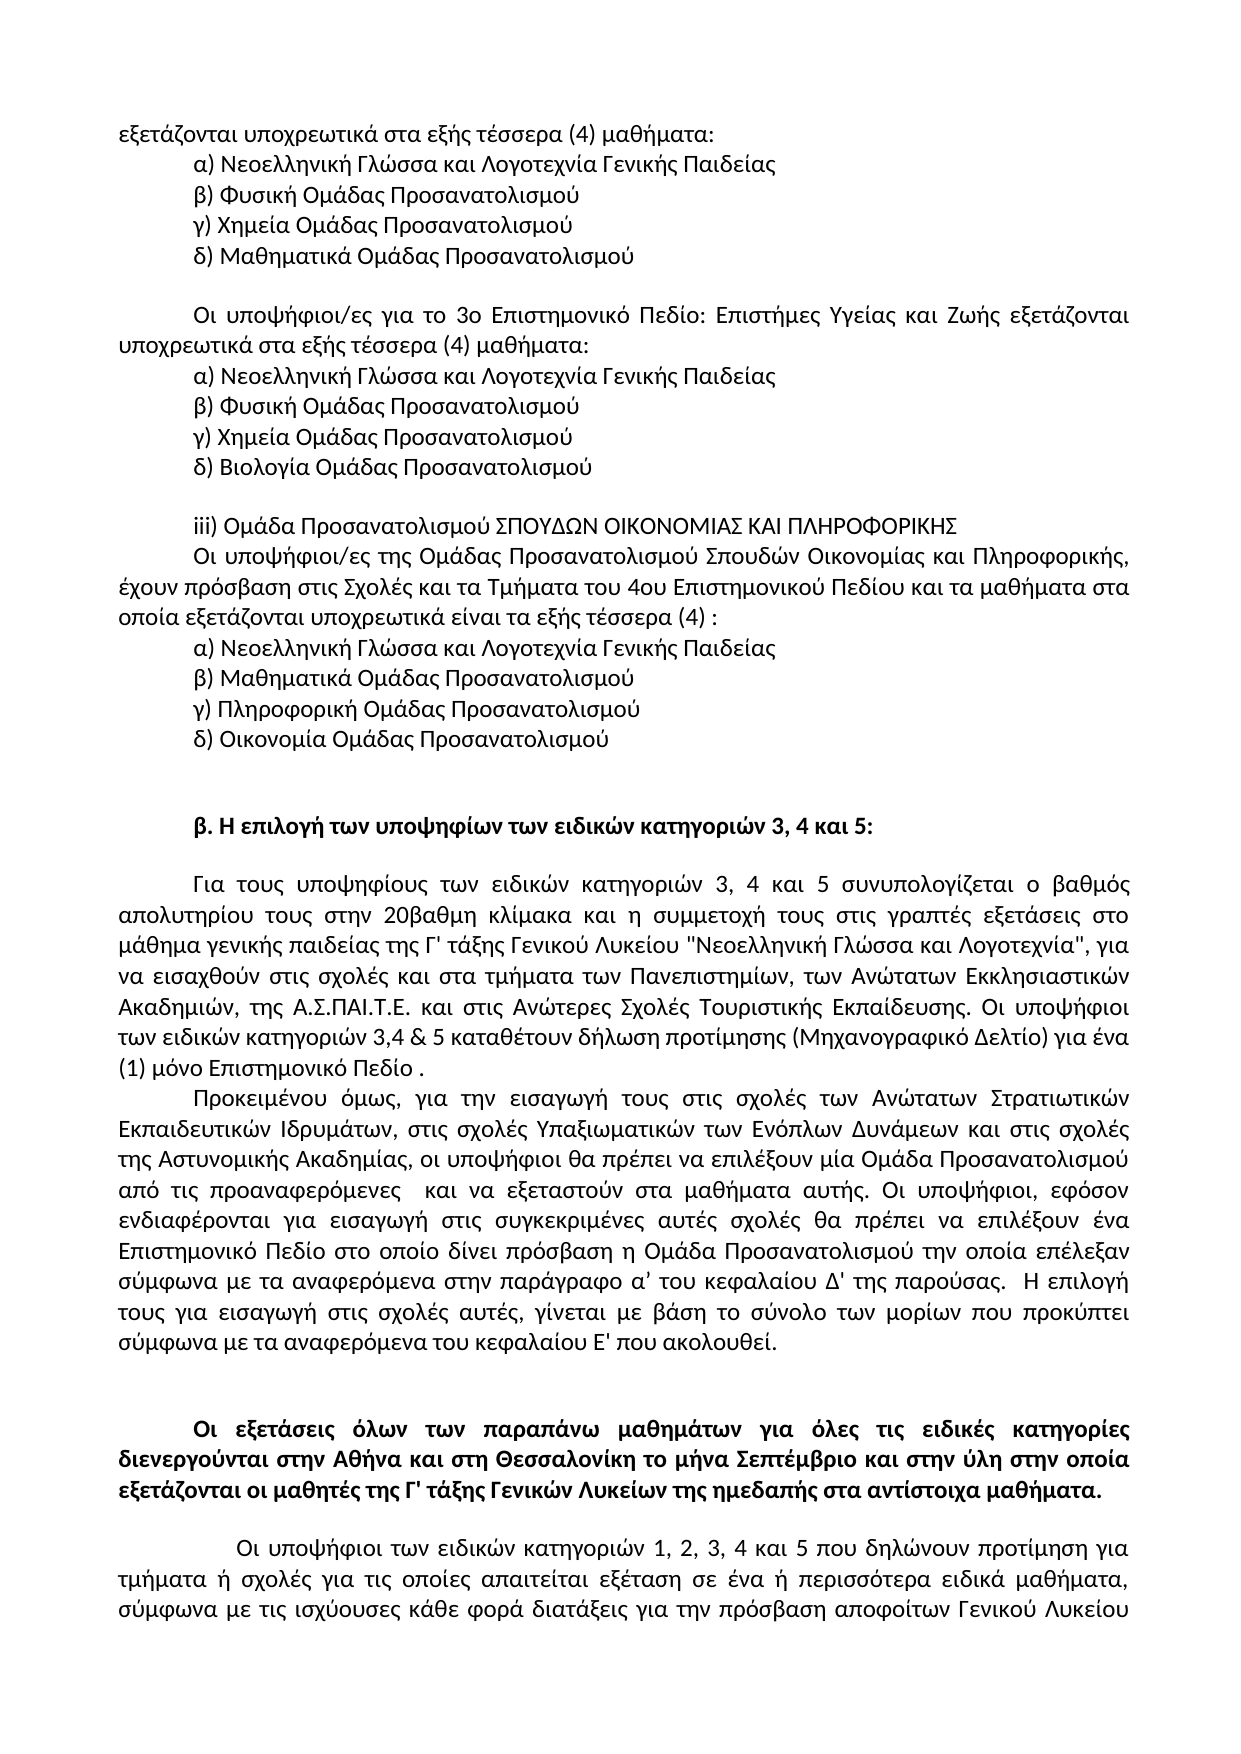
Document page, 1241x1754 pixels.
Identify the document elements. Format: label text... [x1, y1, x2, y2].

text Οι υποψήφιοι/ες της Ομάδας Προσανατολισμού Σπουδών Οικονομίας και Πληροφορικής, έχουν πρόσβαση στις Σχολές και τα Τμήματα του 4ου Επιστημονικού Πεδίου και τα μαθήματα στα οποία εξετάζονται υποχρεωτικά είναι τα εξής τέσσερα (4) : [118, 540, 1131, 632]
text εξετάζονται υποχρεωτικά στα εξής τέσσερα (4) μαθήματα: [118, 118, 1131, 149]
text β) Φυσική Ομάδας Προσανατολισμού [118, 390, 1131, 421]
text Οι εξετάσεις όλων των παραπάνω μαθημάτων για όλες τις ειδικές κατηγορίες διενεργούνται στην Αθήνα και στη Θεσσαλονίκη το μήνα Σεπτέμβριο και στην ύλη στην οποία εξετάζονται οι μαθητές της Γ' τάξης Γενικών Λυκείων της ημεδαπής στα αντίστοιχα μαθήματα. [118, 1413, 1131, 1504]
text γ) Χημεία Ομάδας Προσανατολισμού [118, 210, 1131, 240]
text β) Φυσική Ομάδας Προσανατολισμού [118, 179, 1131, 210]
text Για τους υποψηφίους των ειδικών κατηγοριών 3, 4 και 5 συνυπολογίζεται ο βαθμός απολυτηρίου τους στην 20βαθμη κλίμακα και η συμμετοχή τους στις γραπτές εξετάσεις στο μάθημα γενικής παιδείας της Γ' τάξης Γενικού Λυκείου "Νεοελληνική Γλώσσα και Λογοτεχνία", για να εισαχθούν στις σχολές και στα τμήματα των Πανεπιστημίων, των Ανώτατων Εκκλησιαστικών Ακαδημιών, της Α.Σ.ΠΑΙ.Τ.Ε. και στις Ανώτερες Σχολές Τουριστικής Εκπαίδευσης. Οι υποψήφιοι των ειδικών κατηγοριών 3,4 & 5 καταθέτουν δήλωση προτίμησης (Μηχανογραφικό Δελτίο) για ένα (1) μόνο Επιστημονικό Πεδίο . [118, 869, 1131, 1082]
text δ) Βιολογία Ομάδας Προσανατολισμού [118, 451, 1131, 482]
text δ) Μαθηματικά Ομάδας Προσανατολισμού [118, 240, 1131, 271]
text α) Νεοελληνική Γλώσσα και Λογοτεχνία Γενικής Παιδείας [118, 149, 1131, 179]
text β. Η επιλογή των υποψηφίων των ειδικών κατηγοριών 3, 4 και 5: [118, 810, 1131, 841]
text Προκειμένου όμως, για την εισαγωγή τους στις σχολές των Ανώτατων Στρατιωτικών Εκπαιδευτικών Ιδρυμάτων, στις σχολές Υπαξιωματικών των Ενόπλων Δυνάμεων και στις σχολές της Αστυνομικής Ακαδημίας, οι υποψήφιοι θα πρέπει να επιλέξουν μία Ομάδα Προσανατολισμού από τις προαναφερόμενες και να εξεταστούν στα μαθήματα αυτής. Οι υποψήφιοι, εφόσον ενδιαφέρονται για εισαγωγή στις συγκεκριμένες αυτές σχολές θα πρέπει να επιλέξουν ένα Επιστημονικό Πεδίο στο οποίο δίνει πρόσβαση η Ομάδα Προσανατολισμού την οποία επέλεξαν σύμφωνα με τα αναφερόμενα στην παράγραφο α’ του κεφαλαίου Δ' της παρούσας. Η επιλογή τους για εισαγωγή στις σχολές αυτές, γίνεται με βάση το σύνολο των μορίων που προκύπτει σύμφωνα με τα αναφερόμενα του κεφαλαίου Ε' που ακολουθεί. [118, 1082, 1131, 1357]
text α) Νεοελληνική Γλώσσα και Λογοτεχνία Γενικής Παιδείας [118, 632, 1131, 662]
text Οι υποψήφιοι/ες για το 3ο Επιστημονικό Πεδίο: Επιστήμες Υγείας και Ζωής εξετάζονται υποχρεωτικά στα εξής τέσσερα (4) μαθήματα: [118, 299, 1131, 360]
text iii) Ομάδα Προσανατολισμού ΣΠΟΥΔΩΝ ΟΙΚΟΝΟΜΙΑΣ ΚΑΙ ΠΛΗΡΟΦΟΡΙΚΗΣ [118, 510, 1131, 540]
text Οι υποψήφιοι των ειδικών κατηγοριών 1, 2, 3, 4 και 5 που δηλώνουν προτίμηση για τμήματα ή σχολές για τις οποίες απαιτείται εξέταση σε ένα ή περισσότερα ειδικά μαθήματα, σύμφωνα με τις ισχύουσες κάθε φορά διατάξεις για την πρόσβαση αποφοίτων Γενικού Λυκείου [118, 1533, 1131, 1624]
text γ) Χημεία Ομάδας Προσανατολισμού [118, 421, 1131, 451]
text β) Μαθηματικά Ομάδας Προσανατολισμού [118, 662, 1131, 693]
text α) Νεοελληνική Γλώσσα και Λογοτεχνία Γενικής Παιδείας [118, 360, 1131, 390]
text γ) Πληροφορική Ομάδας Προσανατολισμού [118, 693, 1131, 723]
text δ) Οικονομία Ομάδας Προσανατολισμού [118, 723, 1131, 754]
